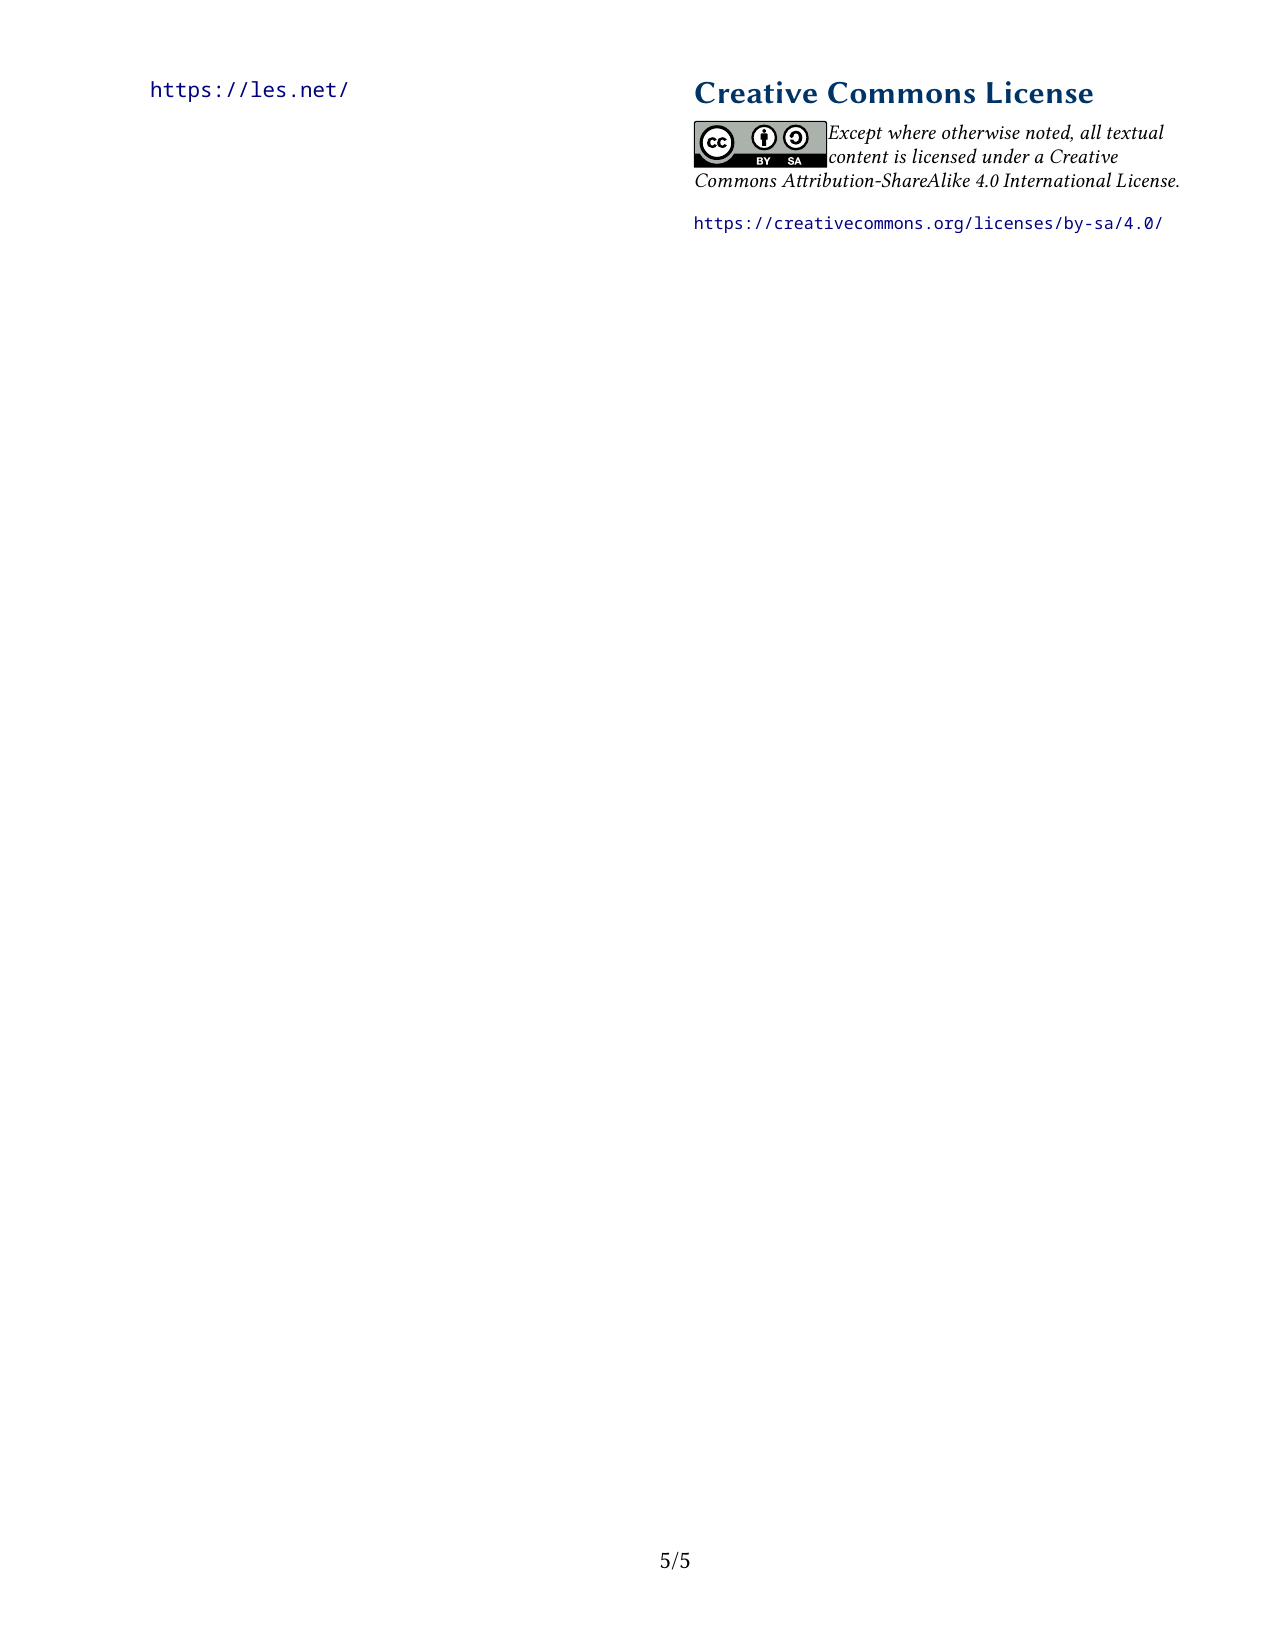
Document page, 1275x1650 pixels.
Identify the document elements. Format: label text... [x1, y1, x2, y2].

text Except where otherwise noted, all textual content is licensed under a Creative Commons Attribution-ShareAlike 4.0 International License. [694, 121, 1200, 192]
subtitle Creative Commons License [694, 75, 1200, 112]
subtitle https://creativecommons.org/licenses/by-sa/4.0/ [694, 212, 1200, 234]
subtitle https://les.net/ [150, 75, 656, 103]
